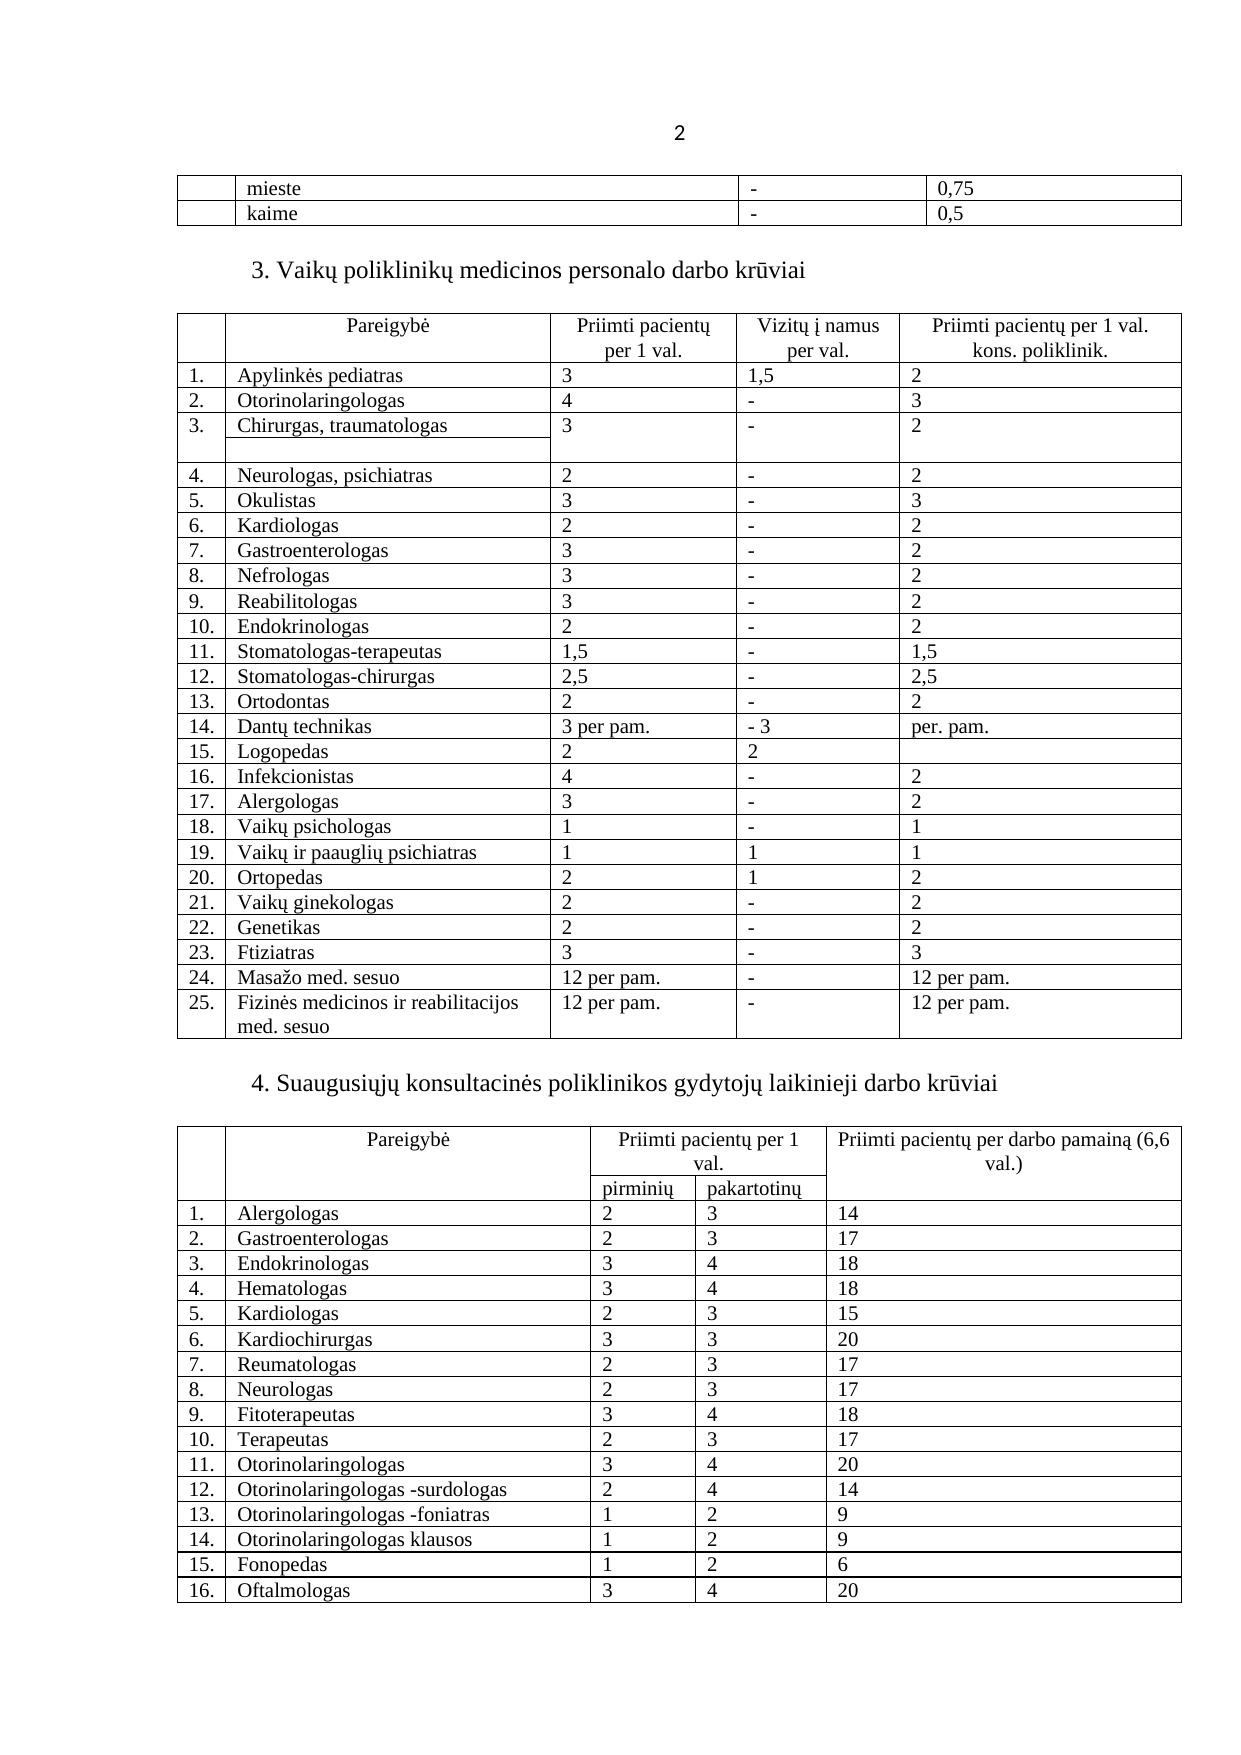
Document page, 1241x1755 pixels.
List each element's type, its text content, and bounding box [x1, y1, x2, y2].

table_cell 3 [900, 940, 1181, 964]
table_cell mieste [236, 176, 738, 200]
table_cell 4. [178, 463, 225, 487]
table_cell 3 [551, 564, 736, 587]
table_cell 17 [827, 1427, 1181, 1451]
table_cell 1 [591, 1502, 695, 1526]
table_cell kaime [236, 201, 738, 225]
table_cell Stomatologas-chirurgas [226, 664, 550, 688]
table_cell - [737, 965, 899, 989]
table_cell 20 [827, 1452, 1181, 1476]
table_cell Stomatologas-terapeutas [226, 639, 550, 663]
table_cell - [737, 789, 899, 813]
table_cell 3 [551, 413, 736, 462]
table_cell 2 [900, 363, 1181, 387]
table_cell 2. [178, 388, 225, 412]
table_cell [900, 739, 1181, 763]
table_cell 3. [178, 1251, 225, 1275]
table_cell - [737, 413, 899, 462]
table_cell 5. [178, 488, 225, 512]
table_cell 21. [178, 890, 225, 914]
table_cell 10. [178, 614, 225, 638]
table_header Vizitų į namus per val. [737, 314, 899, 362]
table_cell - [737, 488, 899, 512]
table_cell Infekcionistas [226, 764, 550, 788]
table_cell 15. [178, 1553, 225, 1576]
table_cell Terapeutas [226, 1427, 590, 1451]
table_cell 1 [900, 815, 1181, 838]
table_cell 15 [827, 1301, 1181, 1325]
table_cell - [737, 990, 899, 1038]
table_cell 13. [178, 689, 225, 713]
table_cell Otorinolaringologas [226, 1452, 590, 1476]
table_cell 2,5 [900, 664, 1181, 688]
table_cell 14. [178, 1527, 225, 1551]
table_cell 3 [900, 388, 1181, 412]
table_cell 2 [551, 614, 736, 638]
table_cell 12 per pam. [900, 965, 1181, 989]
table_cell 16. [178, 764, 225, 788]
table_cell 3 [591, 1276, 695, 1300]
table_cell 12. [178, 1477, 225, 1501]
table_header Pareigybė [226, 314, 550, 362]
table_cell 2 [551, 890, 736, 914]
table_cell 17 [827, 1377, 1181, 1401]
table_cell 4 [551, 388, 736, 412]
table_cell 25. [178, 990, 225, 1038]
table_cell Gastroenterologas [226, 1226, 590, 1250]
table_cell Kardiochirurgas [226, 1326, 590, 1351]
table_cell Hematologas [226, 1276, 590, 1300]
table_cell Otorinolaringologas klausos [226, 1527, 590, 1551]
table_cell Reabilitologas [226, 589, 550, 613]
table_cell 2 [551, 513, 736, 537]
table_cell Gastroenterologas [226, 538, 550, 562]
table_cell [178, 176, 235, 200]
table_header Priimti pacientų per 1 val. [591, 1127, 826, 1175]
table_cell 2 [591, 1427, 695, 1451]
table_cell 18. [178, 815, 225, 838]
table_cell 3 [551, 940, 736, 964]
table_cell 14 [827, 1201, 1181, 1225]
table_cell Alergologas [226, 789, 550, 813]
table_cell 8. [178, 564, 225, 587]
table_cell 4 [696, 1477, 826, 1501]
table_cell - [737, 890, 899, 914]
table_cell 23. [178, 940, 225, 964]
table_cell 4. [178, 1276, 225, 1300]
table_cell 2 [900, 865, 1181, 889]
table_header Pareigybė [226, 1127, 590, 1200]
table_cell 4 [696, 1276, 826, 1300]
table_cell 18 [827, 1402, 1181, 1426]
table_cell 3 per pam. [551, 714, 736, 738]
table_cell 1 [591, 1553, 695, 1576]
table_cell Alergologas [226, 1201, 590, 1225]
table_cell 2 [900, 413, 1181, 462]
table_cell 2 [551, 463, 736, 487]
table_cell 12 per pam. [551, 990, 736, 1038]
table_cell 2 [591, 1477, 695, 1501]
table_cell 2 [900, 890, 1181, 914]
table_cell 1 [737, 840, 899, 864]
table_cell 24. [178, 965, 225, 989]
table_cell - [737, 664, 899, 688]
table_cell Masažo med. sesuo [226, 965, 550, 989]
table_cell Chirurgas, traumatologas [226, 413, 550, 437]
table_cell - [739, 201, 926, 225]
table_cell - [737, 388, 899, 412]
table_cell 3 [696, 1427, 826, 1451]
table_cell 1 [551, 840, 736, 864]
table_cell 11. [178, 639, 225, 663]
table_cell 2 [591, 1352, 695, 1376]
table_cell 2 [900, 463, 1181, 487]
table_cell 16. [178, 1578, 225, 1602]
table_cell Fonopedas [226, 1553, 590, 1576]
table_cell 20 [827, 1578, 1181, 1602]
table_cell [178, 201, 235, 225]
table_cell 13. [178, 1502, 225, 1526]
table_cell 3 [551, 488, 736, 512]
table_cell per. pam. [900, 714, 1181, 738]
table_cell 6 [827, 1553, 1181, 1576]
table_cell - [737, 463, 899, 487]
table_cell 3 [696, 1226, 826, 1250]
table_cell Otorinolaringologas [226, 388, 550, 412]
table_cell 2 [900, 513, 1181, 537]
table_cell 3 [900, 488, 1181, 512]
table_cell Reumatologas [226, 1352, 590, 1376]
table_cell 3 [696, 1201, 826, 1225]
table_cell 7. [178, 538, 225, 562]
table_cell 2 [737, 739, 899, 763]
table_cell 2 [900, 614, 1181, 638]
table_cell Neurologas, psichiatras [226, 463, 550, 487]
table_cell Dantų technikas [226, 714, 550, 738]
table_cell Fizinės medicinos ir reabilitacijos med. sesuo [226, 990, 550, 1038]
table_cell 3 [591, 1251, 695, 1275]
table_cell 2 [900, 915, 1181, 939]
table_header Priimti pacientų per 1 val. [551, 314, 736, 362]
table_cell 4 [551, 764, 736, 788]
table_cell 9. [178, 589, 225, 613]
table_cell 3 [551, 589, 736, 613]
table_cell - [739, 176, 926, 200]
table_cell 8. [178, 1377, 225, 1401]
table_cell 1 [737, 865, 899, 889]
table_cell 2 [900, 789, 1181, 813]
table_cell 14 [827, 1477, 1181, 1501]
table_cell 2 [551, 915, 736, 939]
table_cell 17. [178, 789, 225, 813]
table_cell Oftalmologas [226, 1578, 590, 1602]
table_cell 3 [591, 1578, 695, 1602]
table_cell 3 [696, 1301, 826, 1325]
table_cell 2 [900, 764, 1181, 788]
table_cell 2 [696, 1553, 826, 1576]
table_cell 2 [900, 689, 1181, 713]
table_cell 2 [591, 1226, 695, 1250]
table_cell 1,5 [900, 639, 1181, 663]
table_cell 0,75 [927, 176, 1181, 200]
table_cell - [737, 564, 899, 587]
table_cell 9 [827, 1527, 1181, 1551]
table_cell 20. [178, 865, 225, 889]
table_cell 1. [178, 363, 225, 387]
table_cell 11. [178, 1452, 225, 1476]
table_cell 4 [696, 1251, 826, 1275]
table_header [178, 314, 225, 362]
table_cell 17 [827, 1352, 1181, 1376]
table_cell 9 [827, 1502, 1181, 1526]
table_cell 3. [178, 413, 225, 462]
table_cell Endokrinologas [226, 614, 550, 638]
table_cell 1. [178, 1201, 225, 1225]
table_cell 3 [696, 1326, 826, 1351]
table_cell Kardiologas [226, 513, 550, 537]
table_cell Apylinkės pediatras [226, 363, 550, 387]
table_cell Ortopedas [226, 865, 550, 889]
table_cell 2 [551, 689, 736, 713]
table_cell Fitoterapeutas [226, 1402, 590, 1426]
table_cell - [737, 915, 899, 939]
table_cell 7. [178, 1352, 225, 1376]
table_cell 3 [696, 1352, 826, 1376]
table_cell 18 [827, 1251, 1181, 1275]
table_cell 3 [551, 789, 736, 813]
table_cell - 3 [737, 714, 899, 738]
table_cell 14. [178, 714, 225, 738]
table_cell 3 [551, 363, 736, 387]
table_cell 2 [696, 1527, 826, 1551]
table_cell Neurologas [226, 1377, 590, 1401]
table_cell 22. [178, 915, 225, 939]
table_cell 4 [696, 1452, 826, 1476]
table_cell Vaikų ir paauglių psichiatras [226, 840, 550, 864]
table_cell pirminių [591, 1176, 695, 1200]
table_cell 2 [591, 1301, 695, 1325]
table_header Priimti pacientų per darbo pamainą (6,6 val.) [827, 1127, 1181, 1200]
table_cell 20 [827, 1326, 1181, 1351]
table_cell 3 [551, 538, 736, 562]
table_cell 1 [591, 1527, 695, 1551]
table_cell 2 [551, 865, 736, 889]
table_cell Okulistas [226, 488, 550, 512]
table_cell - [737, 815, 899, 838]
table_cell 12. [178, 664, 225, 688]
table_cell 6. [178, 513, 225, 537]
table_cell 6. [178, 1326, 225, 1351]
table_cell 3 [591, 1452, 695, 1476]
table_cell 1,5 [737, 363, 899, 387]
text 4. Suaugusiųjų konsultacinės poliklinikos gydytojų laikinieji darbo krūviai [177, 1068, 1181, 1097]
table_cell 10. [178, 1427, 225, 1451]
table_cell Genetikas [226, 915, 550, 939]
table_cell 1,5 [551, 639, 736, 663]
table_cell - [737, 589, 899, 613]
table_cell Kardiologas [226, 1301, 590, 1325]
table_header Priimti pacientų per 1 val. kons. poliklinik. [900, 314, 1181, 362]
table_cell - [737, 940, 899, 964]
table_cell 0,5 [927, 201, 1181, 225]
table_cell Vaikų psichologas [226, 815, 550, 838]
table_cell pakartotinų [696, 1176, 826, 1200]
table_cell 9. [178, 1402, 225, 1426]
table_cell - [737, 689, 899, 713]
table_cell Otorinolaringologas -foniatras [226, 1502, 590, 1526]
table_cell 4 [696, 1402, 826, 1426]
table_cell 18 [827, 1276, 1181, 1300]
table_cell 2 [900, 564, 1181, 587]
table_cell 1 [551, 815, 736, 838]
table_cell 3 [696, 1377, 826, 1401]
table_cell [226, 438, 550, 462]
table_cell - [737, 538, 899, 562]
table_cell Ortodontas [226, 689, 550, 713]
table_cell 1 [900, 840, 1181, 864]
table_cell 2 [591, 1377, 695, 1401]
table_cell 2 [900, 538, 1181, 562]
table_cell Otorinolaringologas -surdologas [226, 1477, 590, 1501]
table_cell Nefrologas [226, 564, 550, 587]
table_header [178, 1127, 225, 1200]
table_cell 2. [178, 1226, 225, 1250]
table_cell 2 [551, 739, 736, 763]
table_cell Ftiziatras [226, 940, 550, 964]
table_cell 15. [178, 739, 225, 763]
table_cell - [737, 614, 899, 638]
table_cell 5. [178, 1301, 225, 1325]
table_cell - [737, 764, 899, 788]
table_cell 2,5 [551, 664, 736, 688]
table_cell - [737, 639, 899, 663]
table_cell 3 [591, 1402, 695, 1426]
table_cell 4 [696, 1578, 826, 1602]
table_cell 2 [591, 1201, 695, 1225]
table_cell 19. [178, 840, 225, 864]
table_cell Logopedas [226, 739, 550, 763]
table_cell 2 [696, 1502, 826, 1526]
table_cell - [737, 513, 899, 537]
table_cell 12 per pam. [551, 965, 736, 989]
table_cell 2 [900, 589, 1181, 613]
table_cell Vaikų ginekologas [226, 890, 550, 914]
table_cell 3 [591, 1326, 695, 1351]
table_cell 12 per pam. [900, 990, 1181, 1038]
table_cell 17 [827, 1226, 1181, 1250]
text 3. Vaikų poliklinikų medicinos personalo darbo krūviai [177, 255, 1181, 284]
table_cell Endokrinologas [226, 1251, 590, 1275]
